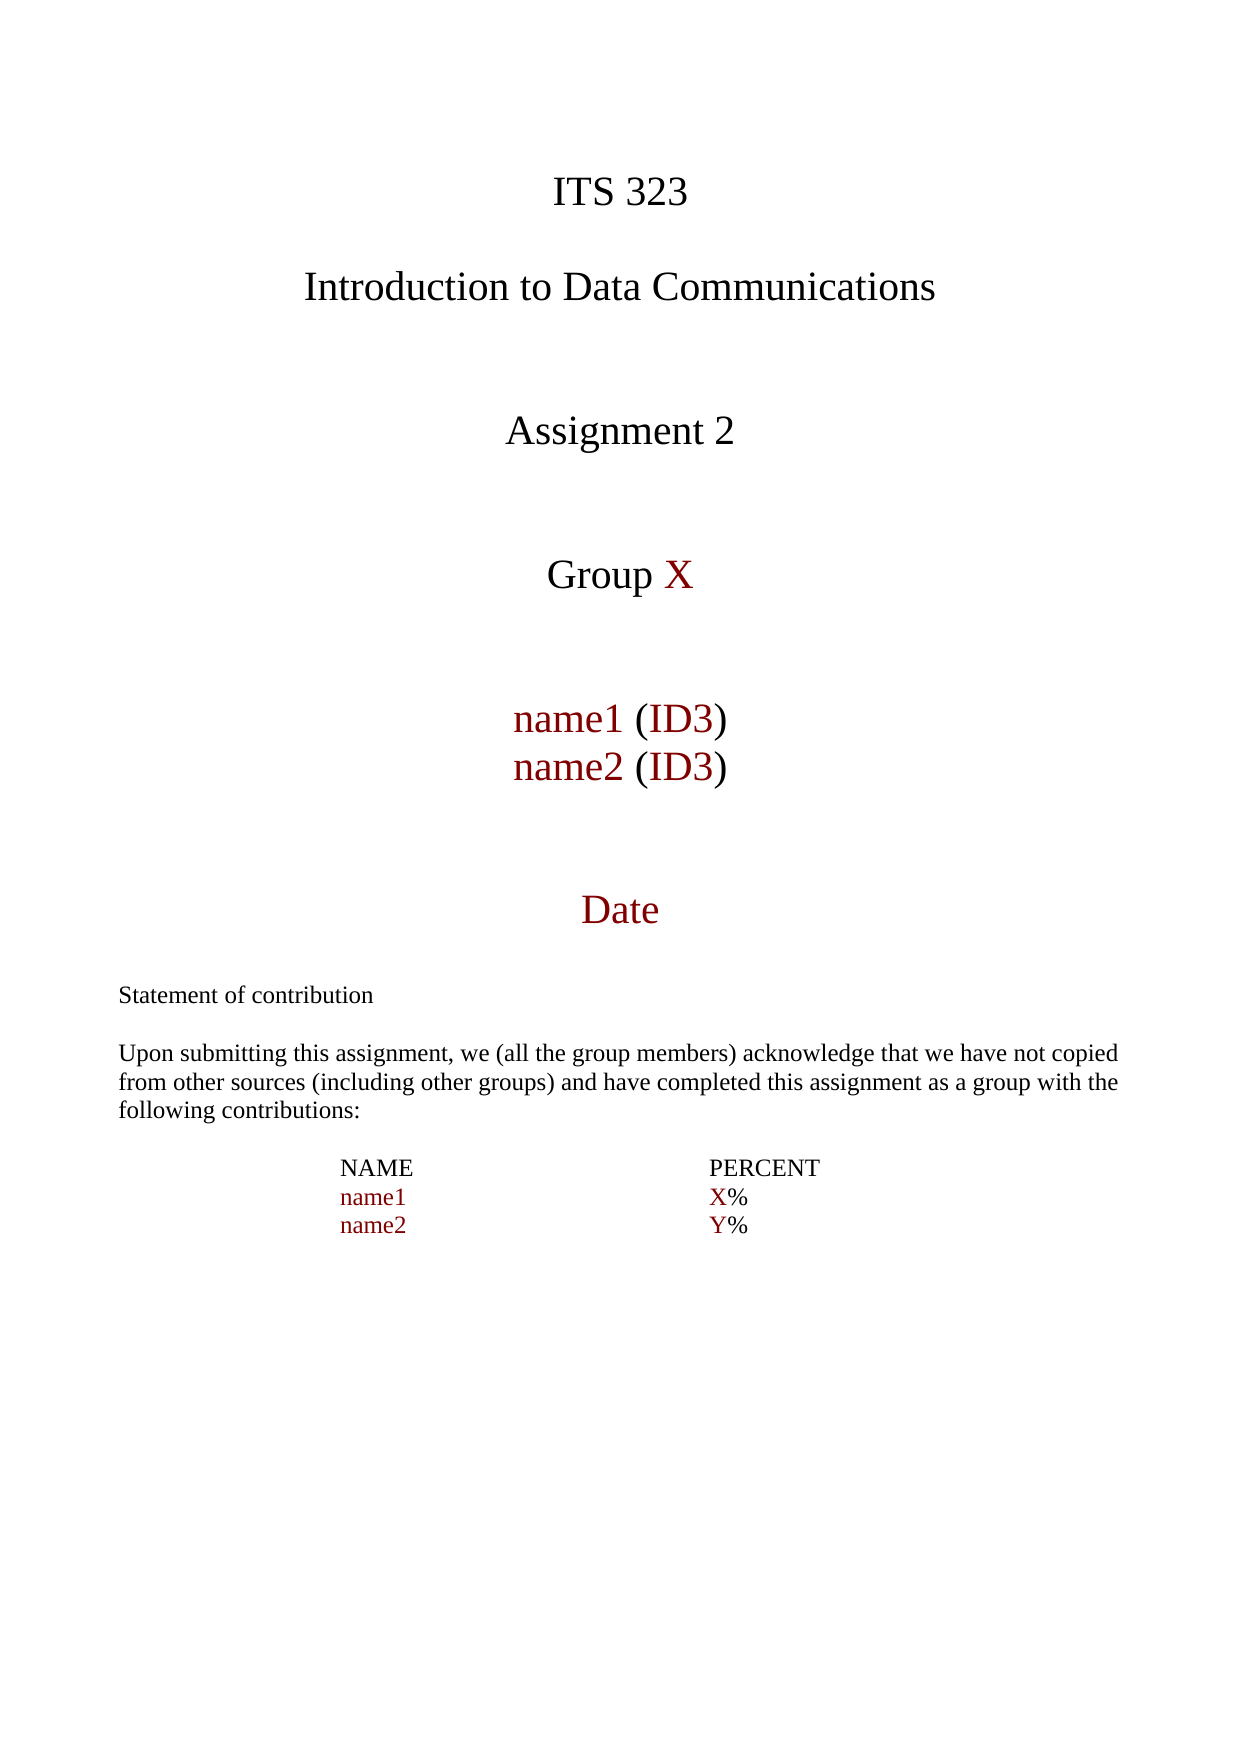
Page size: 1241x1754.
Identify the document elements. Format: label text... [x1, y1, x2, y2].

text Upon submitting this assignment, we (all the group members) acknowledge that we have not copied from other sources (including other groups) and have completed this assignment as a group with the following contributions: [118, 1038, 1122, 1124]
text NAME PERCENT [118, 1153, 1122, 1182]
text Date [118, 885, 1122, 933]
text name2 Y% [118, 1211, 1122, 1239]
text name1 (ID3) [118, 693, 1122, 741]
text name1 X% [118, 1182, 1122, 1211]
text name2 (ID3) [118, 741, 1122, 789]
text Statement of contribution [118, 981, 1122, 1009]
text Assignment 2 [118, 406, 1122, 453]
text Group X [118, 549, 1122, 597]
text Introduction to Data Communications [118, 262, 1122, 310]
text ITS 323 [118, 166, 1122, 214]
